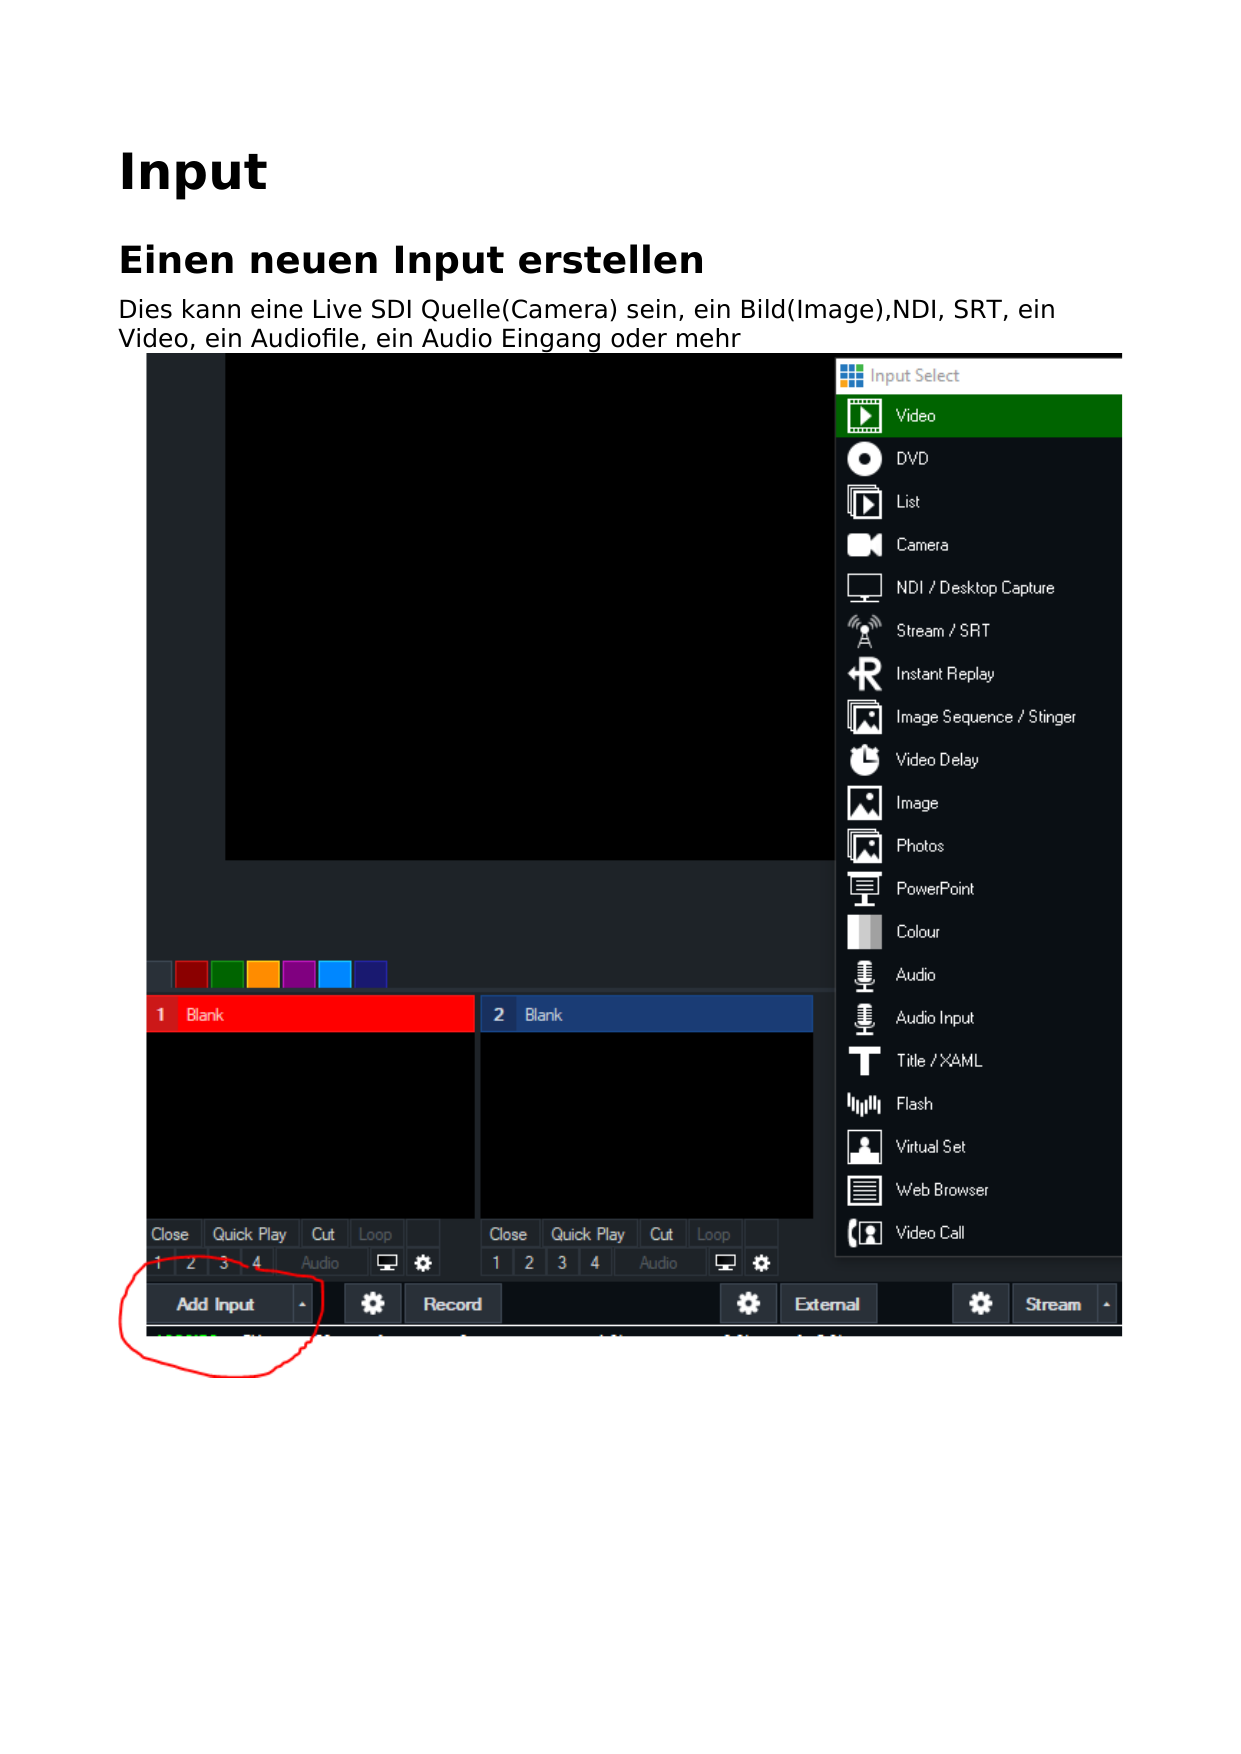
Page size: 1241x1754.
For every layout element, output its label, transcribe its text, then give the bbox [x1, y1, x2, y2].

subtitle Input [118, 143, 1122, 201]
text Dies kann eine Live SDI Quelle(Camera) sein, ein Bild(Image),NDI, SRT, ein Video, ein Audiofile, ein Audio Eingang oder mehr [118, 295, 1122, 353]
subtitle Einen neuen Input erstellen [118, 239, 1122, 282]
picture [118, 353, 1123, 1378]
